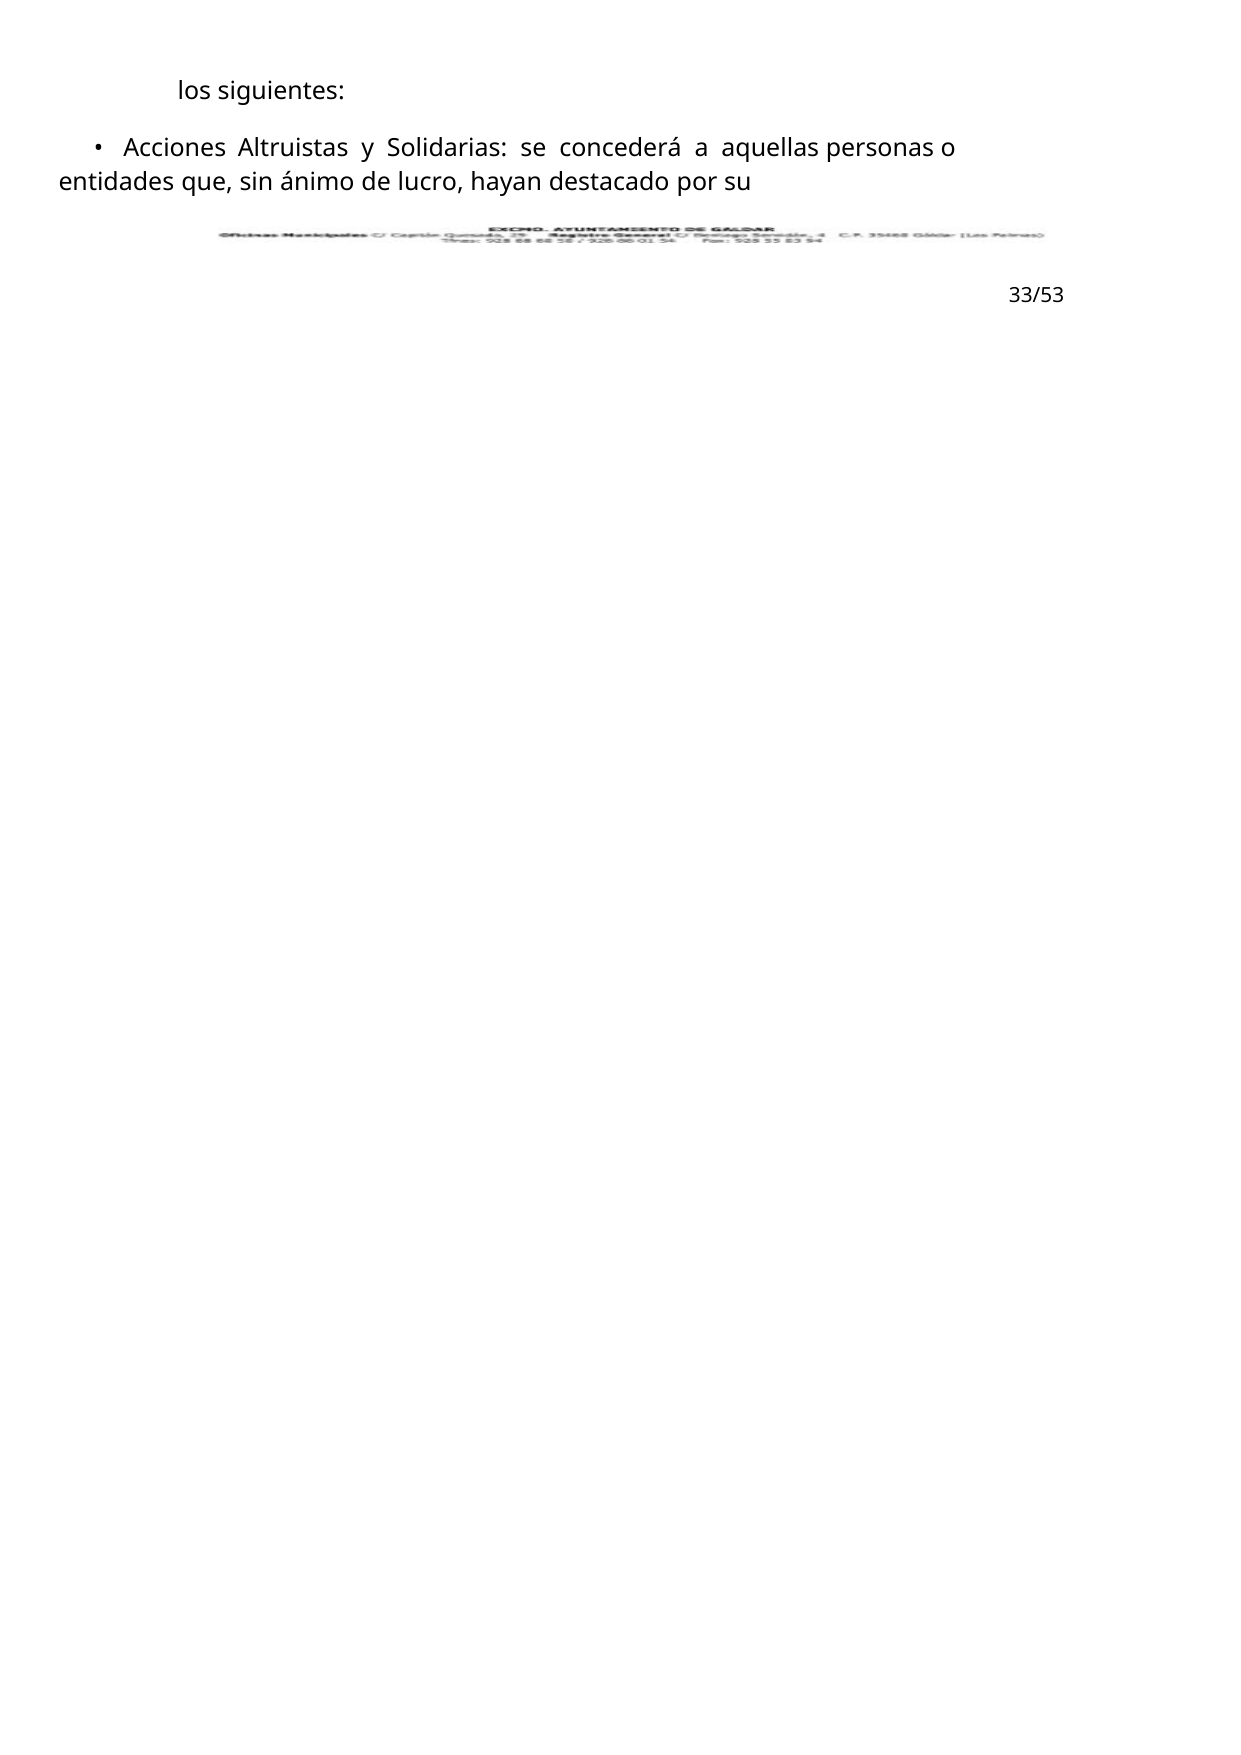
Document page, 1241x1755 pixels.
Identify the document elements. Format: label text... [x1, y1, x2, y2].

list Acciones Altruistas y Solidarias: se concederá a aquellas personas o entidades que, sin ánimo de lucro, hayan destacado por su [58, 130, 1057, 198]
text 33/53 [58, 280, 1064, 308]
text los siguientes: [177, 73, 1062, 107]
